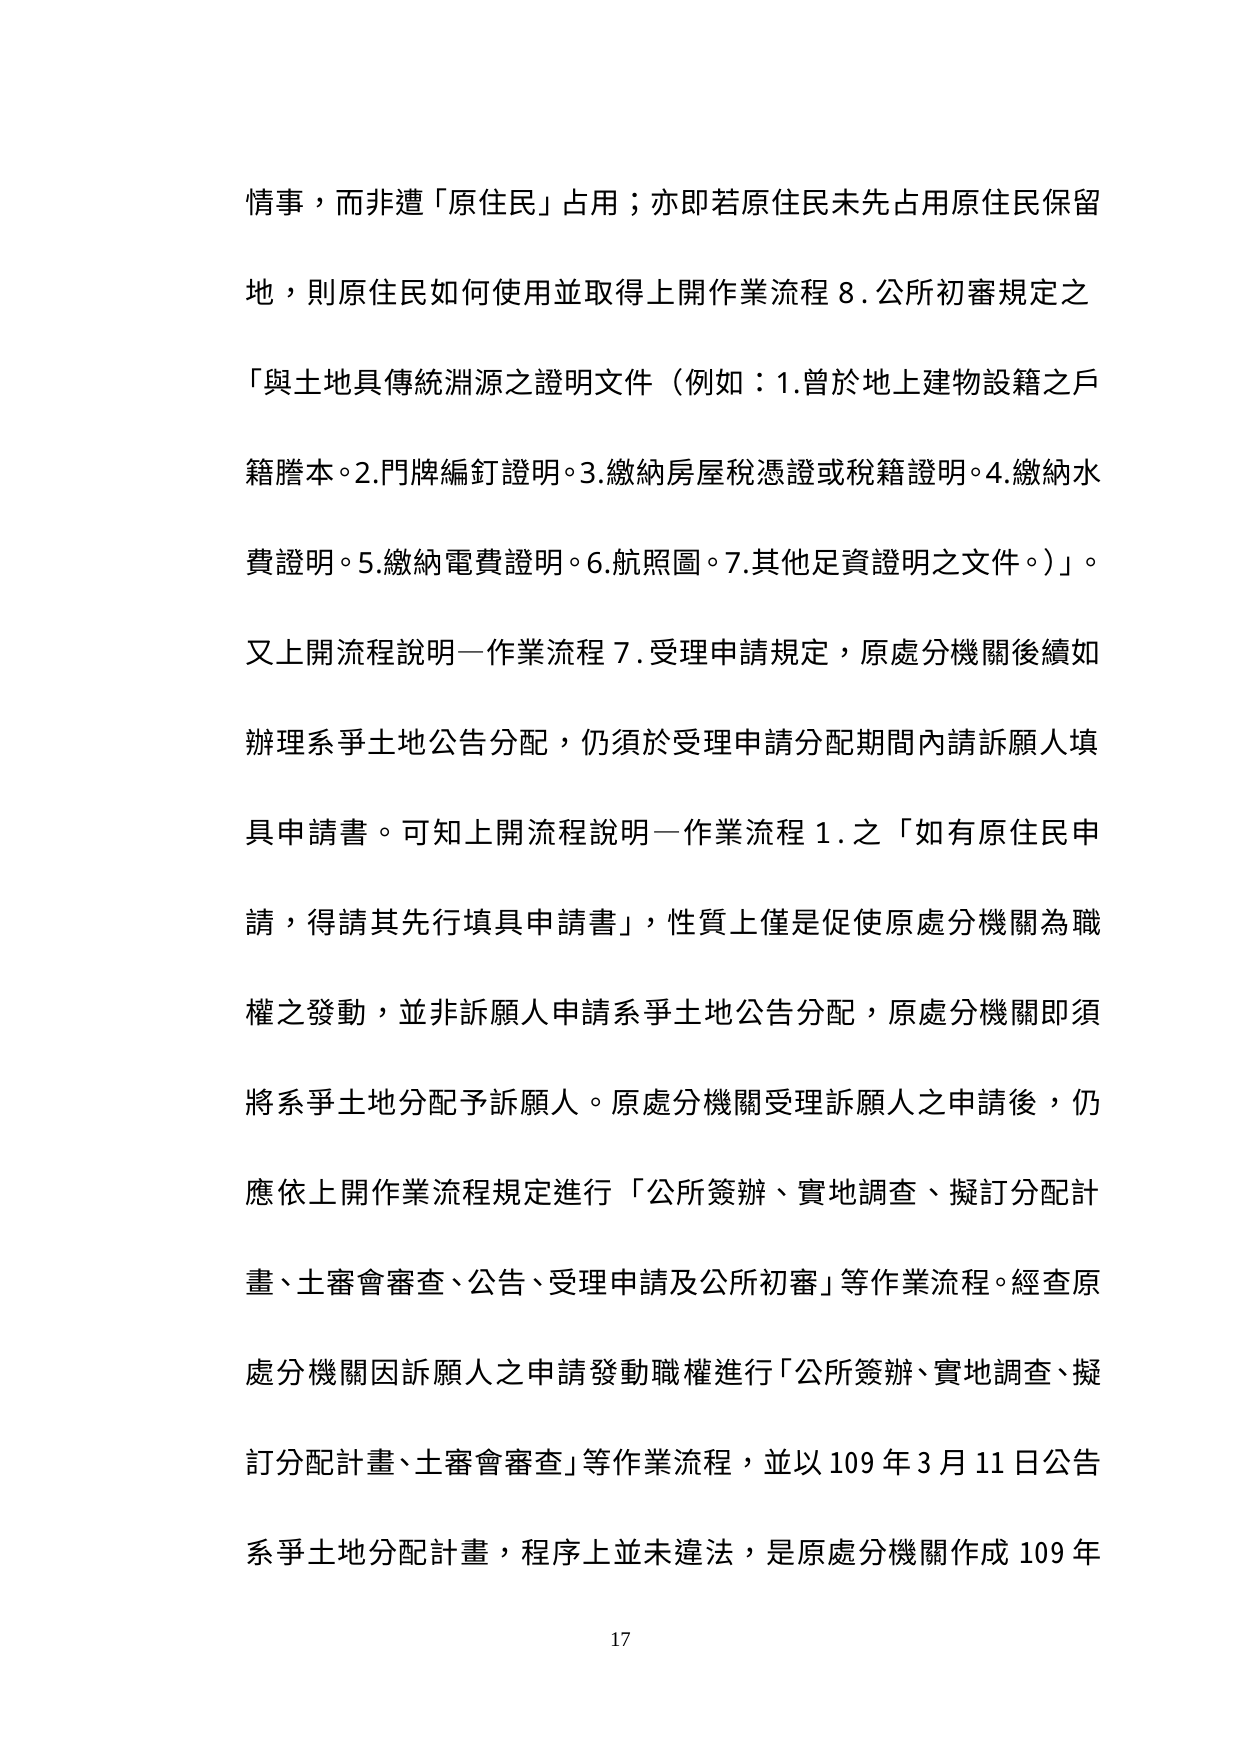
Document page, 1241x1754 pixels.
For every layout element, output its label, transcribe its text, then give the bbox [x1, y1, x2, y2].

table_cell [150, 165, 234, 1589]
table_cell 情事，而非遭「原住民」占用；亦即若原住民未先占用原住民保留地，則原住民如何使用並取得上開作業流程8.公所初審規定之「與土地具傳統淵源之證明文件（例如：1.曾於地上建物設籍之戶籍謄本。2.門牌編釘證明。3.繳納房屋稅憑證或稅籍證明。4.繳納水費證明。5.繳納電費證明。6.航照圖。7.其他足資證明之文件。）」。又上開流程說明―作業流程7.受理申請規定，原處分機關後續如辦理系爭土地公告分配，仍須於受理申請分配期間內請訴願人填具申請書。可知上開流程說明―作業流程1.之「如有原住民申請，得請其先行填具申請書」，性質上僅是促使原處分機關為職權之發動，並非訴願人申請系爭土地公告分配，原處分機關即須將系爭土地分配予訴願人。原處分機關受理訴願人之申請後，仍應依上開作業流程規定進行「公所簽辦、實地調查、擬訂分配計畫、土審會審查、公告、受理申請及公所初審」等作業流程。經查原處分機關因訴願人之申請發動職權進行「公所簽辦、實地調查、擬訂分配計畫、土審會審查」等作業流程，並以109年3月11日公告系爭土地分配計畫，程序上並未違法，是原處分機關作成109年 [234, 165, 1112, 1589]
